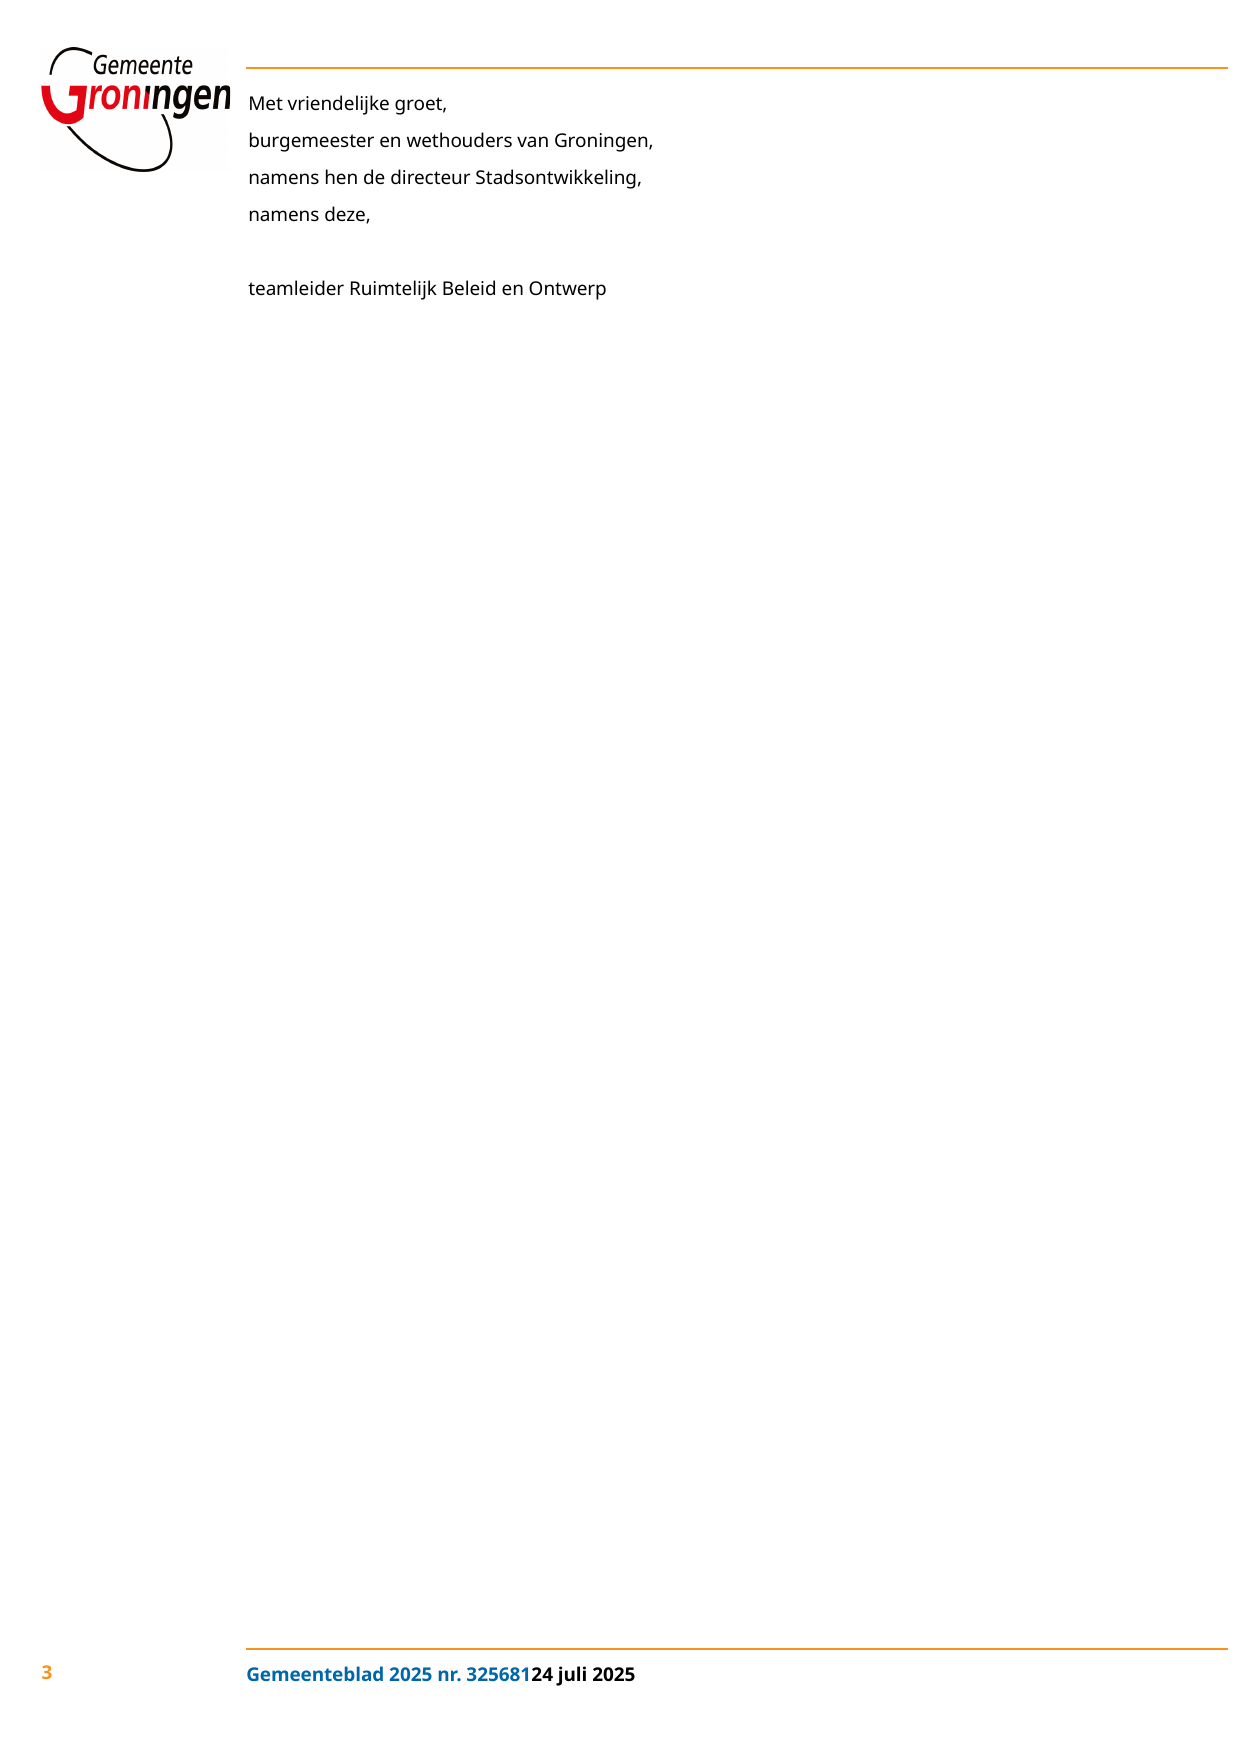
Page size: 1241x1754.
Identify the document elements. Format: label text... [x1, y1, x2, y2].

text Met vriendelijke groet, [248, 95, 1152, 114]
text teamleider Ruimtelijk Beleid en Ontwerp [248, 280, 1152, 299]
text namens hen de directeur Stadsontwikkeling, [248, 169, 1152, 188]
picture [41, 47, 231, 172]
text namens deze, [248, 206, 1152, 225]
text burgemeester en wethouders van Groningen, [248, 132, 1152, 151]
